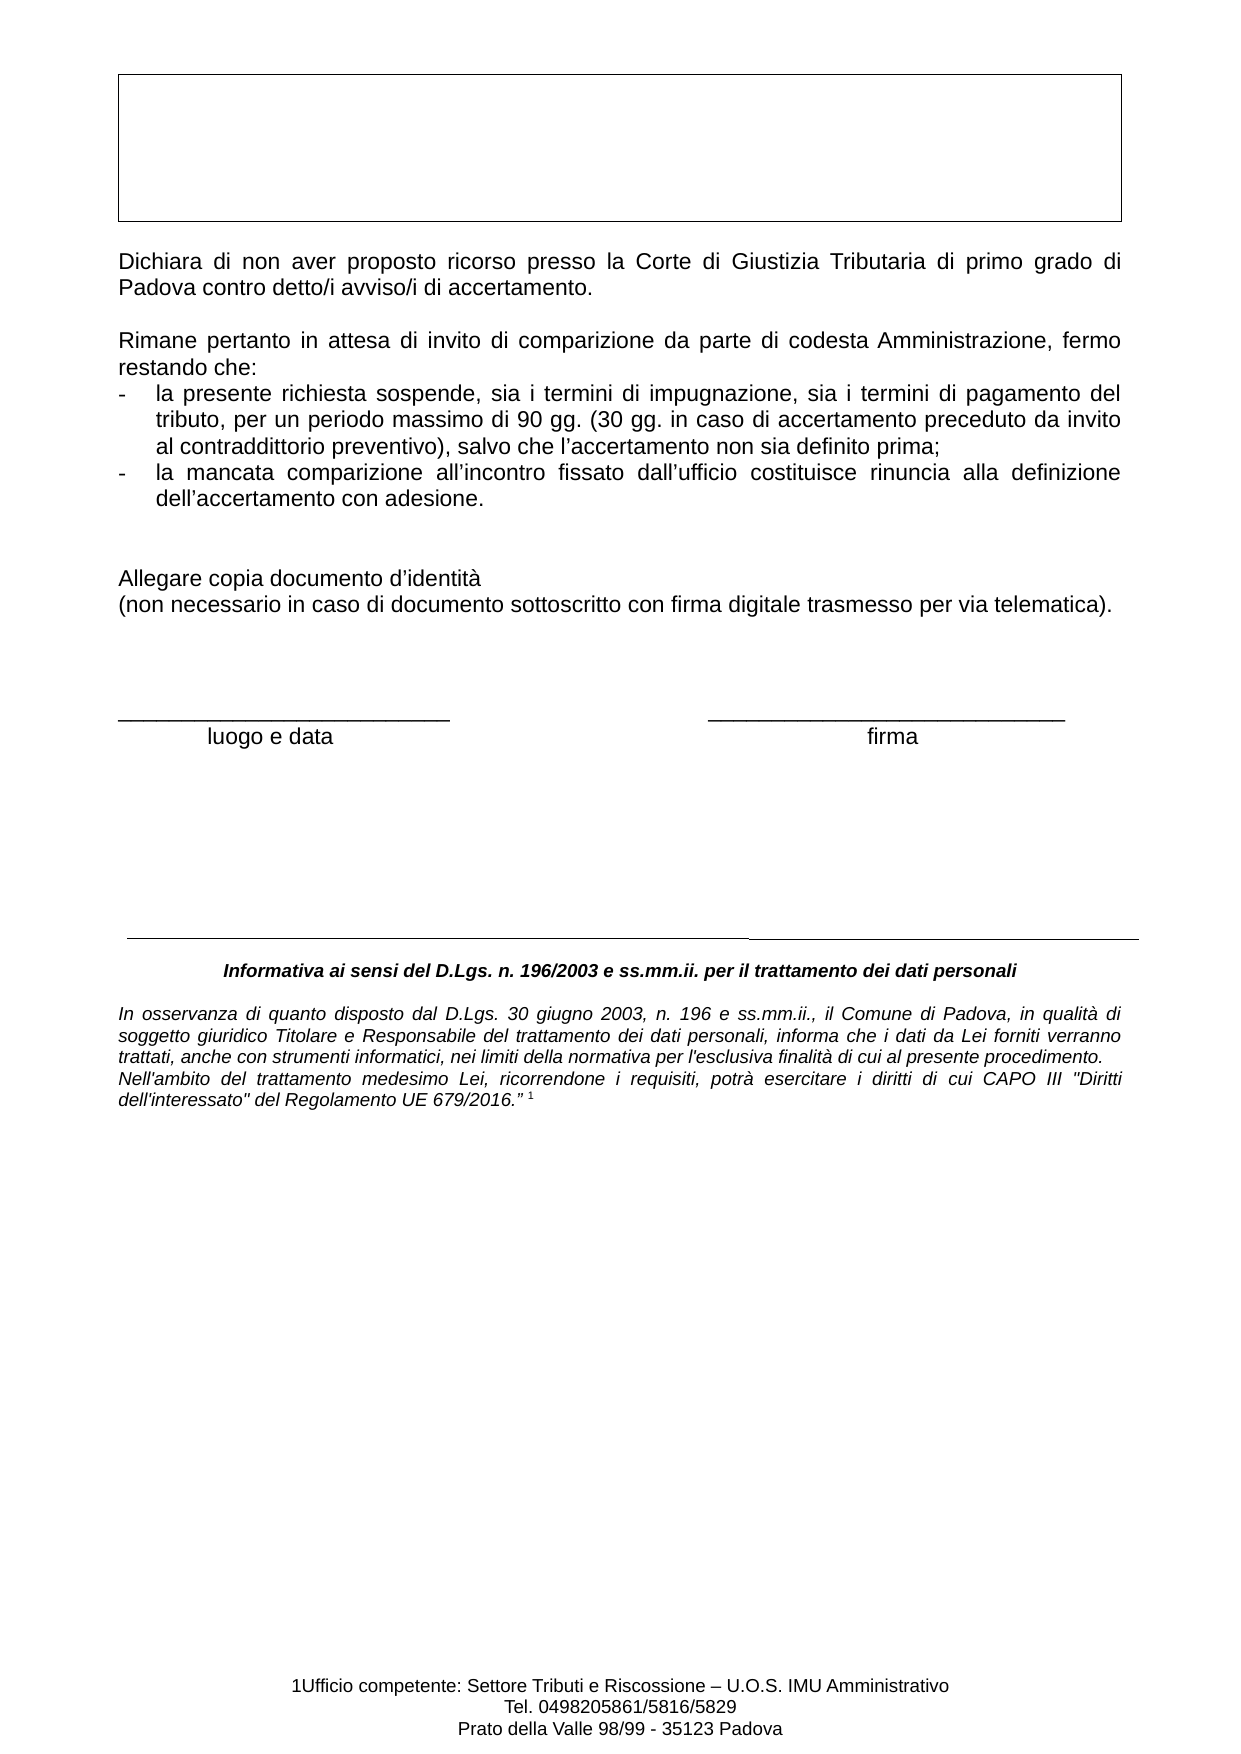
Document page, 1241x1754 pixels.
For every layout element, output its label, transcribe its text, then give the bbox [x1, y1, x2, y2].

text Informativa ai sensi del D.Lgs. n. 196/2003 e ss.mm.ii. per il trattamento dei dati personali [118, 960, 1122, 981]
text Allegare copia documento d’identità (non necessario in caso di documento sottoscritto con firma digitale trasmesso per via telematica). [118, 564, 1122, 617]
text Ufficio competente: Settore Tributi e Riscossione – U.O.S. IMU Amministrativo [118, 1674, 1122, 1696]
list la mancata comparizione all’incontro fissato dall’ufficio costituisce rinuncia alla definizione dell’accertamento con adesione. [118, 459, 1122, 512]
text Dichiara di non aver proposto ricorso presso la Corte di Giustizia Tributaria di primo grado di Padova contro detto/i avviso/i di accertamento. [118, 248, 1122, 301]
text Rimane pertanto in attesa di invito di comparizione da parte di codesta Amministrazione, fermo restando che: [118, 327, 1122, 380]
text Tel. 0498205861/5816/5829 [118, 1696, 1122, 1718]
text Prato della Valle 98/99 - 35123 Padova [118, 1718, 1122, 1739]
text luogo e data firma [118, 723, 1122, 749]
list la presente richiesta sospende, sia i termini di impugnazione, sia i termini di pagamento del tributo, per un periodo massimo di 90 gg. (30 gg. in caso di accertamento preceduto da invito al contraddittorio preventivo), salvo che l’accertamento non sia definito prima; [118, 380, 1122, 459]
text In osservanza di quanto disposto dal D.Lgs. 30 giugno 2003, n. 196 e ss.mm.ii., il Comune di Padova, in qualità di soggetto giuridico Titolare e Responsabile del trattamento dei dati personali, informa che i dati da Lei forniti verranno trattati, anche con strumenti informatici, nei limiti della normativa per l'esclusiva finalità di cui al presente procedimento. [118, 1003, 1122, 1068]
text __________________________ ____________________________ [118, 696, 1122, 723]
text Nell'ambito del trattamento medesimo Lei, ricorrendone i requisiti, potrà esercitare i diritti di cui CAPO III "Diritti dell'interessato" del Regolamento UE 679/2016.” [118, 1068, 1122, 1111]
